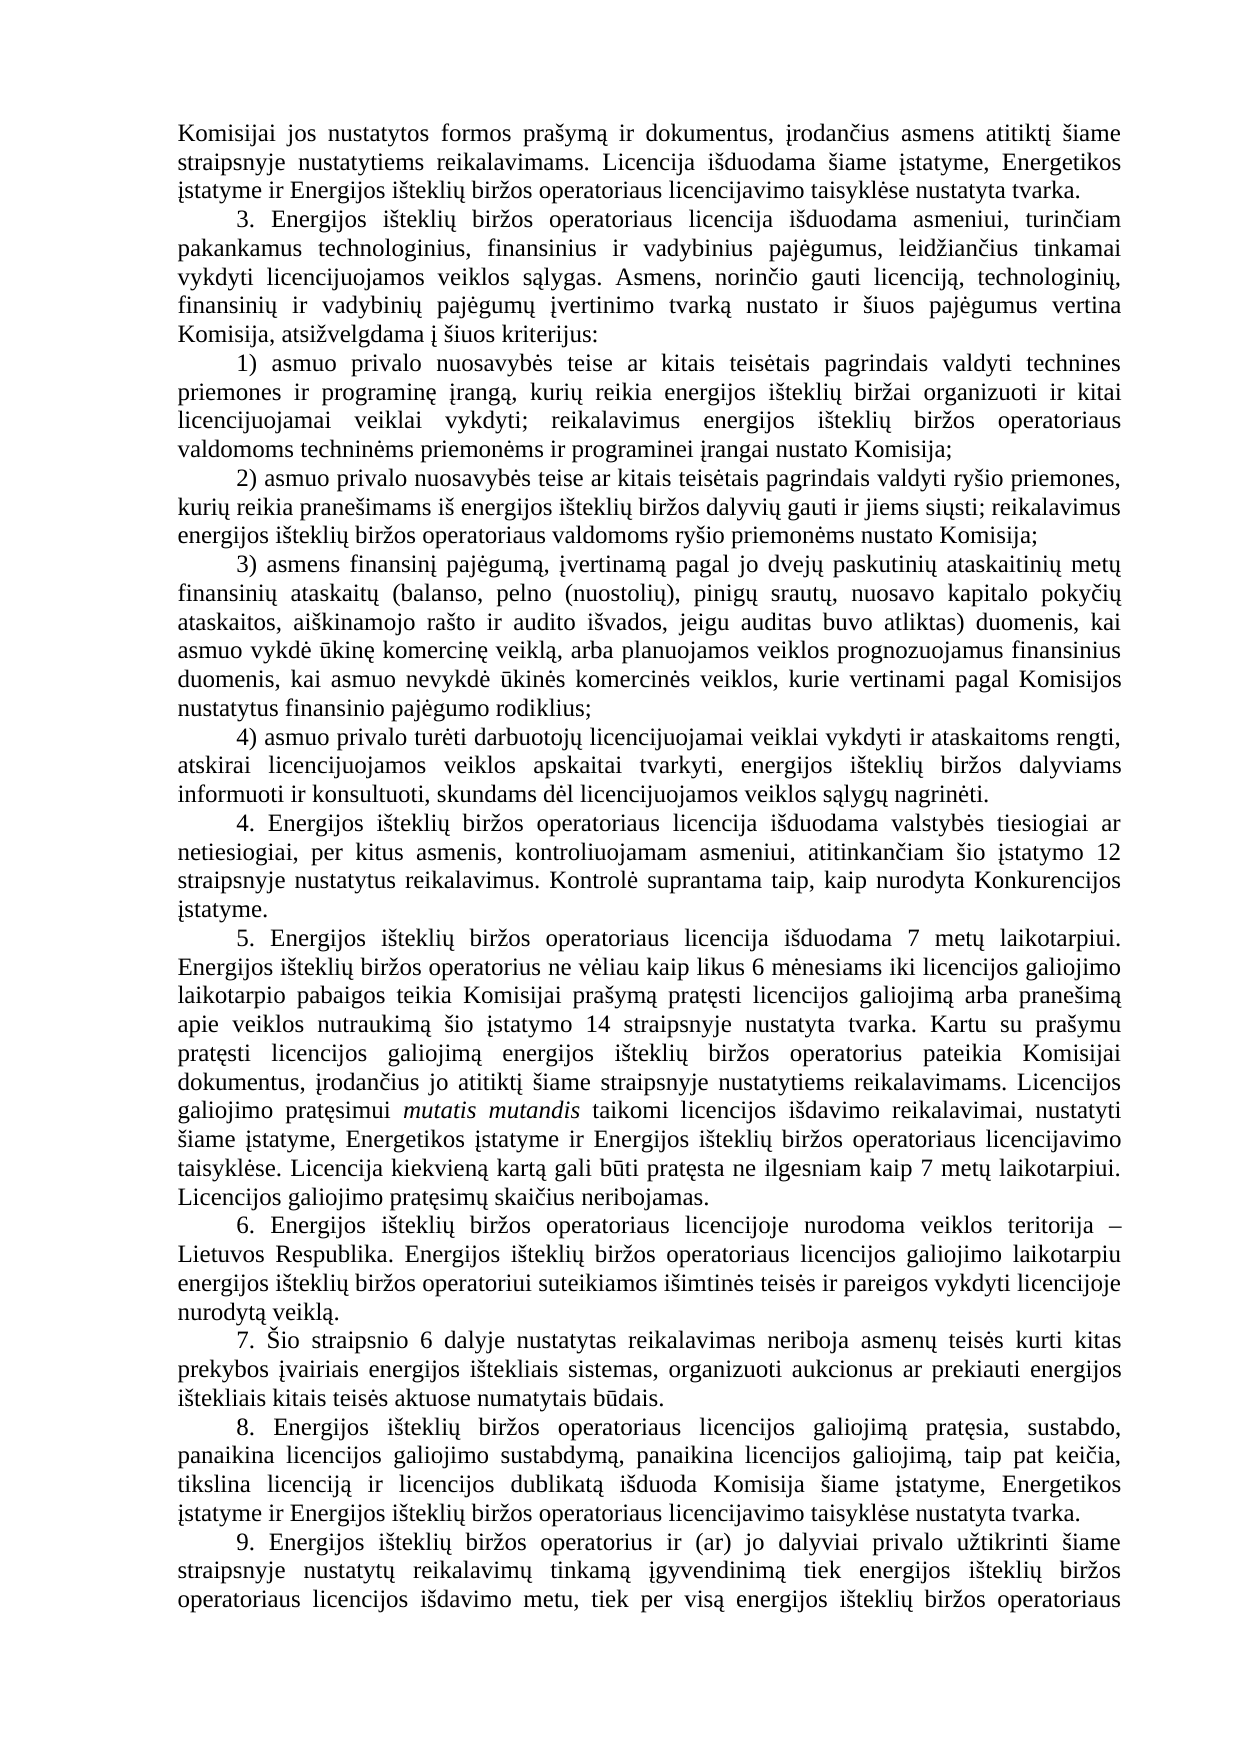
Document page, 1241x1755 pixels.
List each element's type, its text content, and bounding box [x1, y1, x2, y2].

text 9. Energijos išteklių biržos operatorius ir (ar) jo dalyviai privalo užtikrinti šiame straipsnyje nustatytų reikalavimų tinkamą įgyvendinimą tiek energijos išteklių biržos operatoriaus licencijos išdavimo metu, tiek per visą energijos išteklių biržos operatoriaus [177, 1527, 1122, 1613]
text 3. Energijos išteklių biržos operatoriaus licencija išduodama asmeniui, turinčiam pakankamus technologinius, finansinius ir vadybinius pajėgumus, leidžiančius tinkamai vykdyti licencijuojamos veiklos sąlygas. Asmens, norinčio gauti licenciją, technologinių, finansinių ir vadybinių pajėgumų įvertinimo tvarką nustato ir šiuos pajėgumus vertina Komisija, atsižvelgdama į šiuos kriterijus: [177, 204, 1122, 348]
text 4) asmuo privalo turėti darbuotojų licencijuojamai veiklai vykdyti ir ataskaitoms rengti, atskirai licencijuojamos veiklos apskaitai tvarkyti, energijos išteklių biržos dalyviams informuoti ir konsultuoti, skundams dėl licencijuojamos veiklos sąlygų nagrinėti. [177, 722, 1122, 808]
text 1) asmuo privalo nuosavybės teise ar kitais teisėtais pagrindais valdyti technines priemones ir programinę įrangą, kurių reikia energijos išteklių biržai organizuoti ir kitai licencijuojamai veiklai vykdyti; reikalavimus energijos išteklių biržos operatoriaus valdomoms techninėms priemonėms ir programinei įrangai nustato Komisija; [177, 348, 1122, 463]
text 2) asmuo privalo nuosavybės teise ar kitais teisėtais pagrindais valdyti ryšio priemones, kurių reikia pranešimams iš energijos išteklių biržos dalyvių gauti ir jiems siųsti; reikalavimus energijos išteklių biržos operatoriaus valdomoms ryšio priemonėms nustato Komisija; [177, 463, 1122, 549]
text 8. Energijos išteklių biržos operatoriaus licencijos galiojimą pratęsia, sustabdo, panaikina licencijos galiojimo sustabdymą, panaikina licencijos galiojimą, taip pat keičia, tikslina licenciją ir licencijos dublikatą išduoda Komisija šiame įstatyme, Energetikos įstatyme ir Energijos išteklių biržos operatoriaus licencijavimo taisyklėse nustatyta tvarka. [177, 1412, 1122, 1527]
text 3) asmens finansinį pajėgumą, įvertinamą pagal jo dvejų paskutinių ataskaitinių metų finansinių ataskaitų (balanso, pelno (nuostolių), pinigų srautų, nuosavo kapitalo pokyčių ataskaitos, aiškinamojo rašto ir audito išvados, jeigu auditas buvo atliktas) duomenis, kai asmuo vykdė ūkinę komercinę veiklą, arba planuojamos veiklos prognozuojamus finansinius duomenis, kai asmuo nevykdė ūkinės komercinės veiklos, kurie vertinami pagal Komisijos nustatytus finansinio pajėgumo rodiklius; [177, 549, 1122, 722]
text 4. Energijos išteklių biržos operatoriaus licencija išduodama valstybės tiesiogiai ar netiesiogiai, per kitus asmenis, kontroliuojamam asmeniui, atitinkančiam šio įstatymo 12 straipsnyje nustatytus reikalavimus. Kontrolė suprantama taip, kaip nurodyta Konkurencijos įstatyme. [177, 808, 1122, 923]
text 6. Energijos išteklių biržos operatoriaus licencijoje nurodoma veiklos teritorija – Lietuvos Respublika. Energijos išteklių biržos operatoriaus licencijos galiojimo laikotarpiu energijos išteklių biržos operatoriui suteikiamos išimtinės teisės ir pareigos vykdyti licencijoje nurodytą veiklą. [177, 1211, 1122, 1326]
text Komisijai jos nustatytos formos prašymą ir dokumentus, įrodančius asmens atitiktį šiame straipsnyje nustatytiems reikalavimams. Licencija išduodama šiame įstatyme, Energetikos įstatyme ir Energijos išteklių biržos operatoriaus licencijavimo taisyklėse nustatyta tvarka. [177, 118, 1122, 204]
text 5. Energijos išteklių biržos operatoriaus licencija išduodama 7 metų laikotarpiui. Energijos išteklių biržos operatorius ne vėliau kaip likus 6 mėnesiams iki licencijos galiojimo laikotarpio pabaigos teikia Komisijai prašymą pratęsti licencijos galiojimą arba pranešimą apie veiklos nutraukimą šio įstatymo 14 straipsnyje nustatyta tvarka. Kartu su prašymu pratęsti licencijos galiojimą energijos išteklių biržos operatorius pateikia Komisijai dokumentus, įrodančius jo atitiktį šiame straipsnyje nustatytiems reikalavimams. Licencijos galiojimo pratęsimui mutatis mutandis taikomi licencijos išdavimo reikalavimai, nustatyti šiame įstatyme, Energetikos įstatyme ir Energijos išteklių biržos operatoriaus licencijavimo taisyklėse. Licencija kiekvieną kartą gali būti pratęsta ne ilgesniam kaip 7 metų laikotarpiui. Licencijos galiojimo pratęsimų skaičius neribojamas. [177, 923, 1122, 1211]
text 7. Šio straipsnio 6 dalyje nustatytas reikalavimas neriboja asmenų teisės kurti kitas prekybos įvairiais energijos ištekliais sistemas, organizuoti aukcionus ar prekiauti energijos ištekliais kitais teisės aktuose numatytais būdais. [177, 1326, 1122, 1412]
